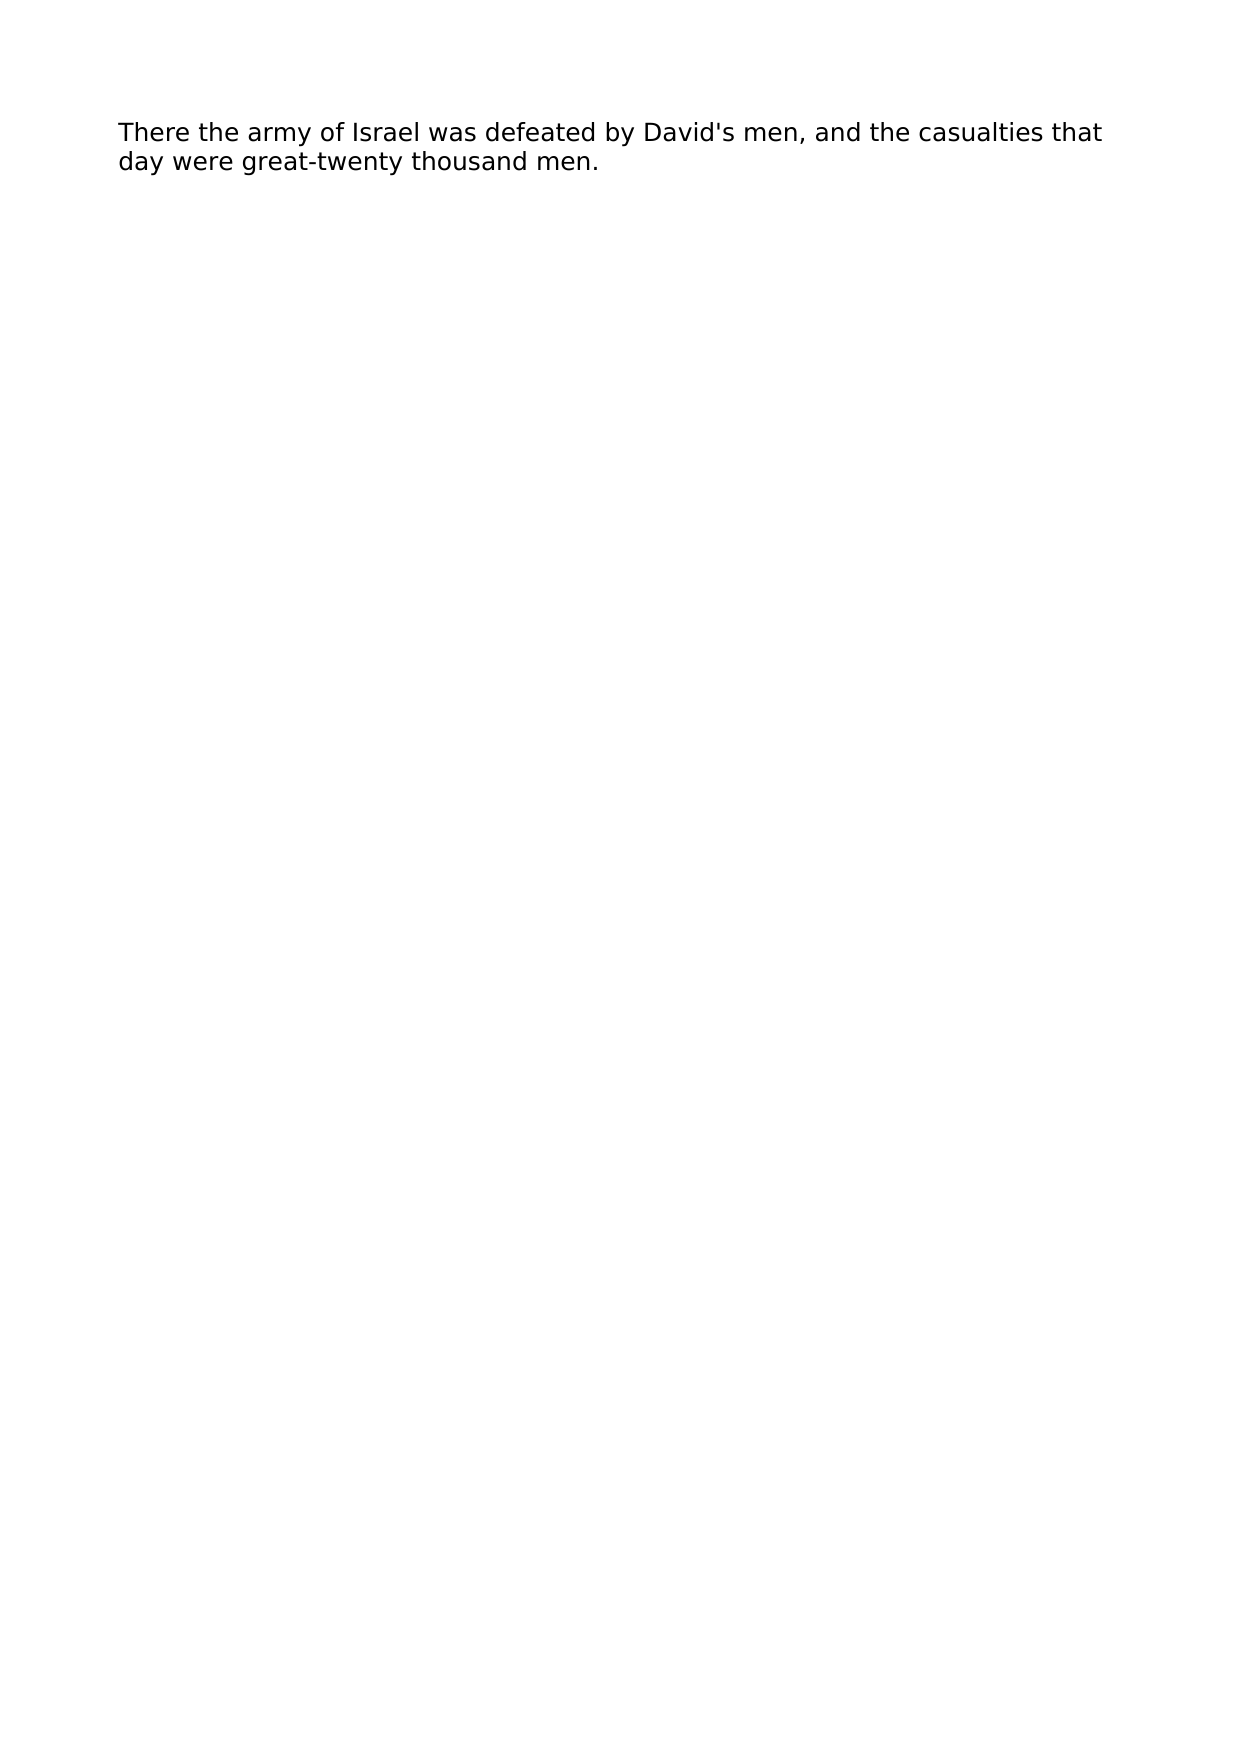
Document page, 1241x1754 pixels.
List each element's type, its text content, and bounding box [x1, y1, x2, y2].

text There the army of Israel was defeated by David's men, and the casualties that day were great-twenty thousand men. [118, 118, 1122, 176]
